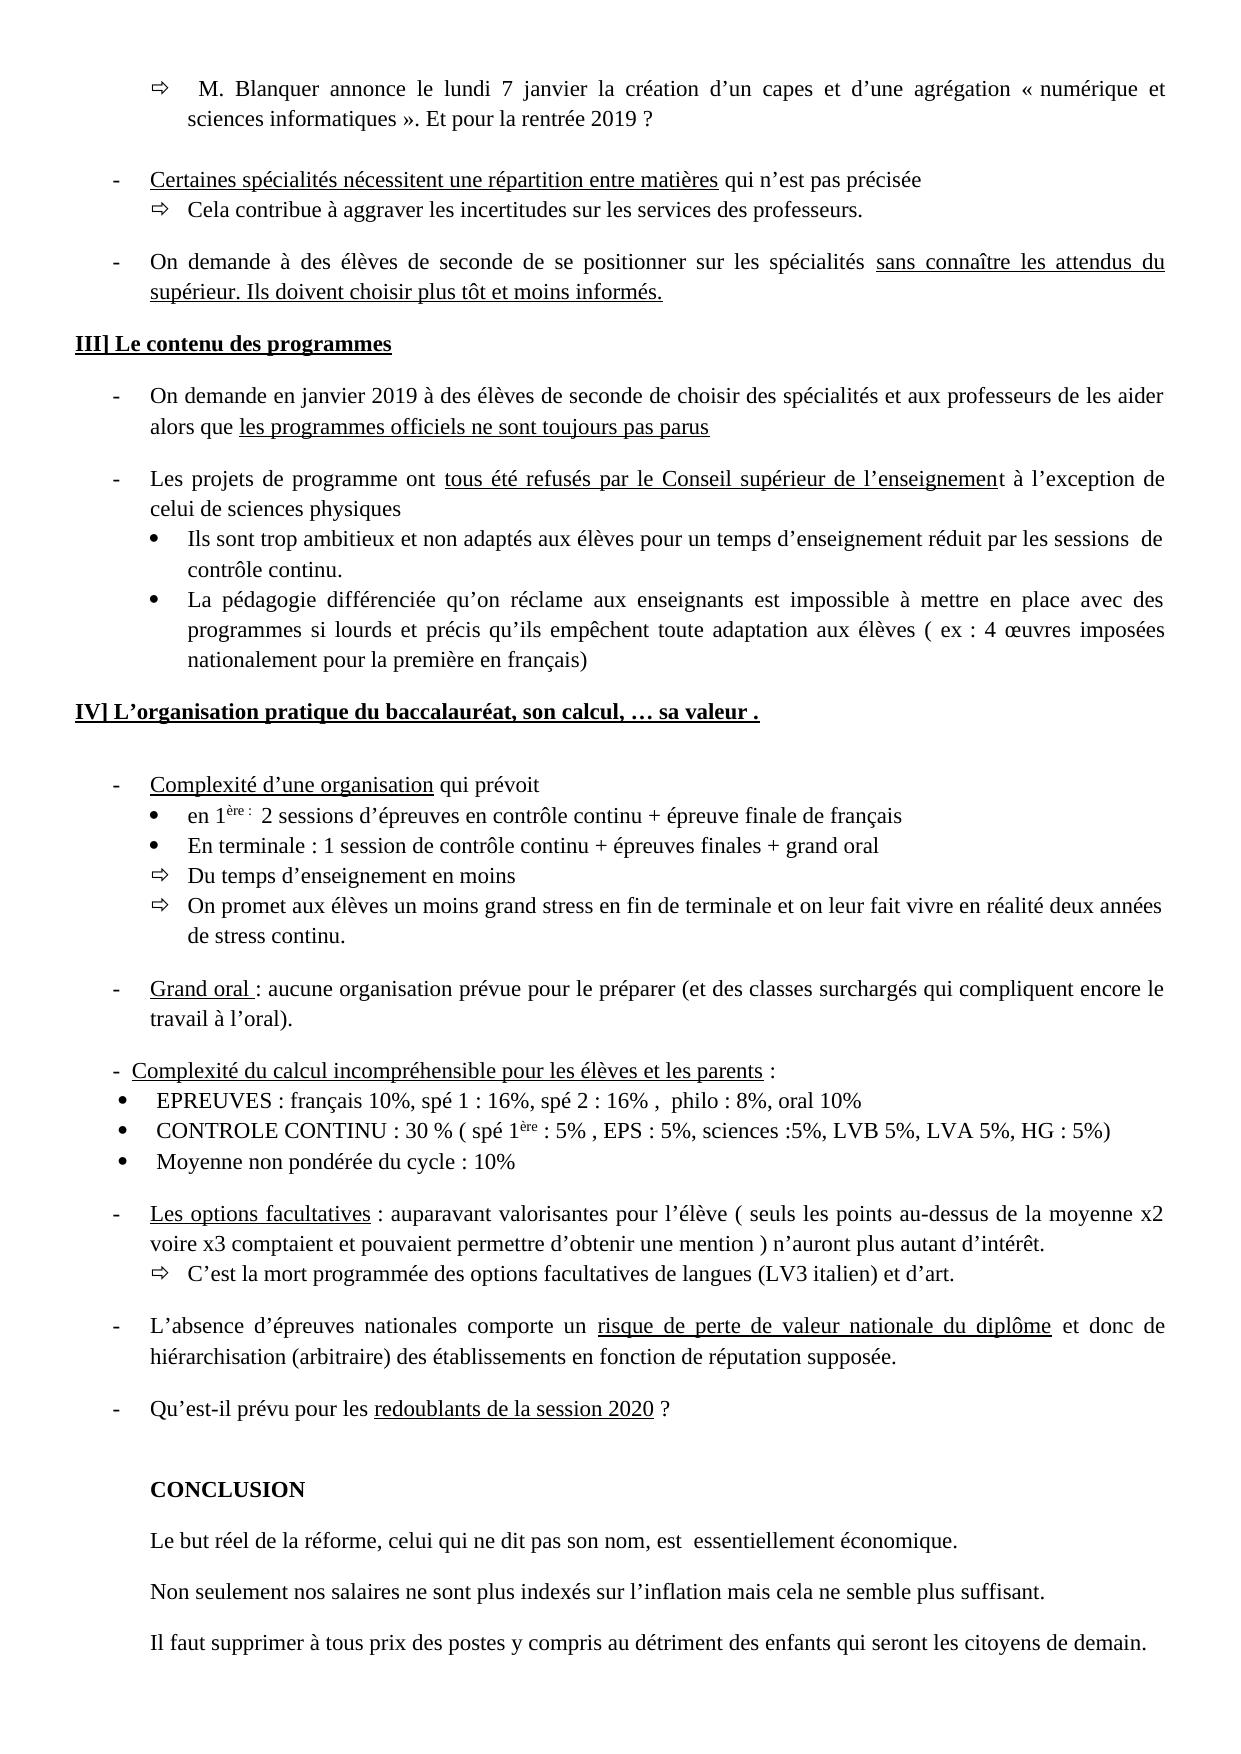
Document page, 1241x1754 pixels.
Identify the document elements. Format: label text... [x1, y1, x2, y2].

list Du temps d’enseignement en moins [150, 862, 1165, 888]
list La pédagogie différenciée qu’on réclame aux enseignants est impossible à mettre en place avec des programmes si lourds et précis qu’ils empêchent toute adaptation aux élèves ( ex : 4 œuvres imposées nationalement pour la première en français) [150, 586, 1165, 673]
list Complexité d’une organisation qui prévoit [112, 771, 1165, 798]
list C’est la mort programmée des options facultatives de langues (LV3 italien) et d’art. [150, 1260, 1165, 1287]
list On demande à des élèves de seconde de se positionner sur les spécialités sans connaître les attendus du supérieur. Ils doivent choisir plus tôt et moins informés. [112, 248, 1165, 304]
text III] Le contenu des programmes [75, 330, 1165, 357]
list Grand oral : aucune organisation prévue pour le préparer (et des classes surchargés qui compliquent encore le travail à l’oral). [112, 975, 1165, 1031]
list Certaines spécialités nécessitent une répartition entre matières qui n’est pas précisée [112, 166, 1165, 192]
list En terminale : 1 session de contrôle continu + épreuves finales + grand oral [150, 832, 1165, 858]
list en 1ère : 2 sessions d’épreuves en contrôle continu + épreuve finale de français [150, 802, 1165, 828]
text - Complexité du calcul incompréhensible pour les élèves et les parents : [75, 1057, 1165, 1083]
list L’absence d’épreuves nationales comporte un risque de perte de valeur nationale du diplôme et donc de hiérarchisation (arbitraire) des établissements en fonction de réputation supposée. [112, 1312, 1165, 1369]
list Il faut supprimer à tous prix des postes y compris au détriment des enfants qui seront les citoyens de demain. [150, 1629, 1165, 1656]
list On promet aux élèves un moins grand stress en fin de terminale et on leur fait vivre en réalité deux années de stress continu. [150, 892, 1165, 949]
list M. Blanquer annonce le lundi 7 janvier la création d’un capes et d’une agrégation « numérique et sciences informatiques ». Et pour la rentrée 2019 ? [150, 75, 1165, 132]
list Le but réel de la réforme, celui qui ne dit pas son nom, est essentiellement économique. [150, 1527, 1165, 1553]
list On demande en janvier 2019 à des élèves de seconde de choisir des spécialités et aux professeurs de les aider alors que les programmes officiels ne sont toujours pas parus [112, 383, 1165, 439]
list Les projets de programme ont tous été refusés par le Conseil supérieur de l’enseignement à l’exception de celui de sciences physiques [112, 465, 1165, 522]
list EPREUVES : français 10%, spé 1 : 16%, spé 2 : 16% , philo : 8%, oral 10% [119, 1087, 1165, 1114]
list Les options facultatives : auparavant valorisantes pour l’élève ( seuls les points au-dessus de la moyenne x2 voire x3 comptaient et pouvaient permettre d’obtenir une mention ) n’auront plus autant d’intérêt. [112, 1200, 1165, 1256]
list CONCLUSION [150, 1476, 1165, 1502]
text IV] L’organisation pratique du baccalauréat, son calcul, … sa valeur . [75, 698, 1165, 725]
list Non seulement nos salaires ne sont plus indexés sur l’inflation mais cela ne semble plus suffisant. [150, 1578, 1165, 1604]
list CONTROLE CONTINU : 30 % ( spé 1ère : 5% , EPS : 5%, sciences :5%, LVB 5%, LVA 5%, HG : 5%) [119, 1117, 1165, 1144]
list Ils sont trop ambitieux et non adaptés aux élèves pour un temps d’enseignement réduit par les sessions de contrôle continu. [150, 525, 1165, 582]
list Qu’est-il prévu pour les redoublants de la session 2020 ? [112, 1395, 1165, 1421]
list Moyenne non pondérée du cycle : 10% [119, 1148, 1165, 1174]
list Cela contribue à aggraver les incertitudes sur les services des professeurs. [150, 196, 1165, 222]
